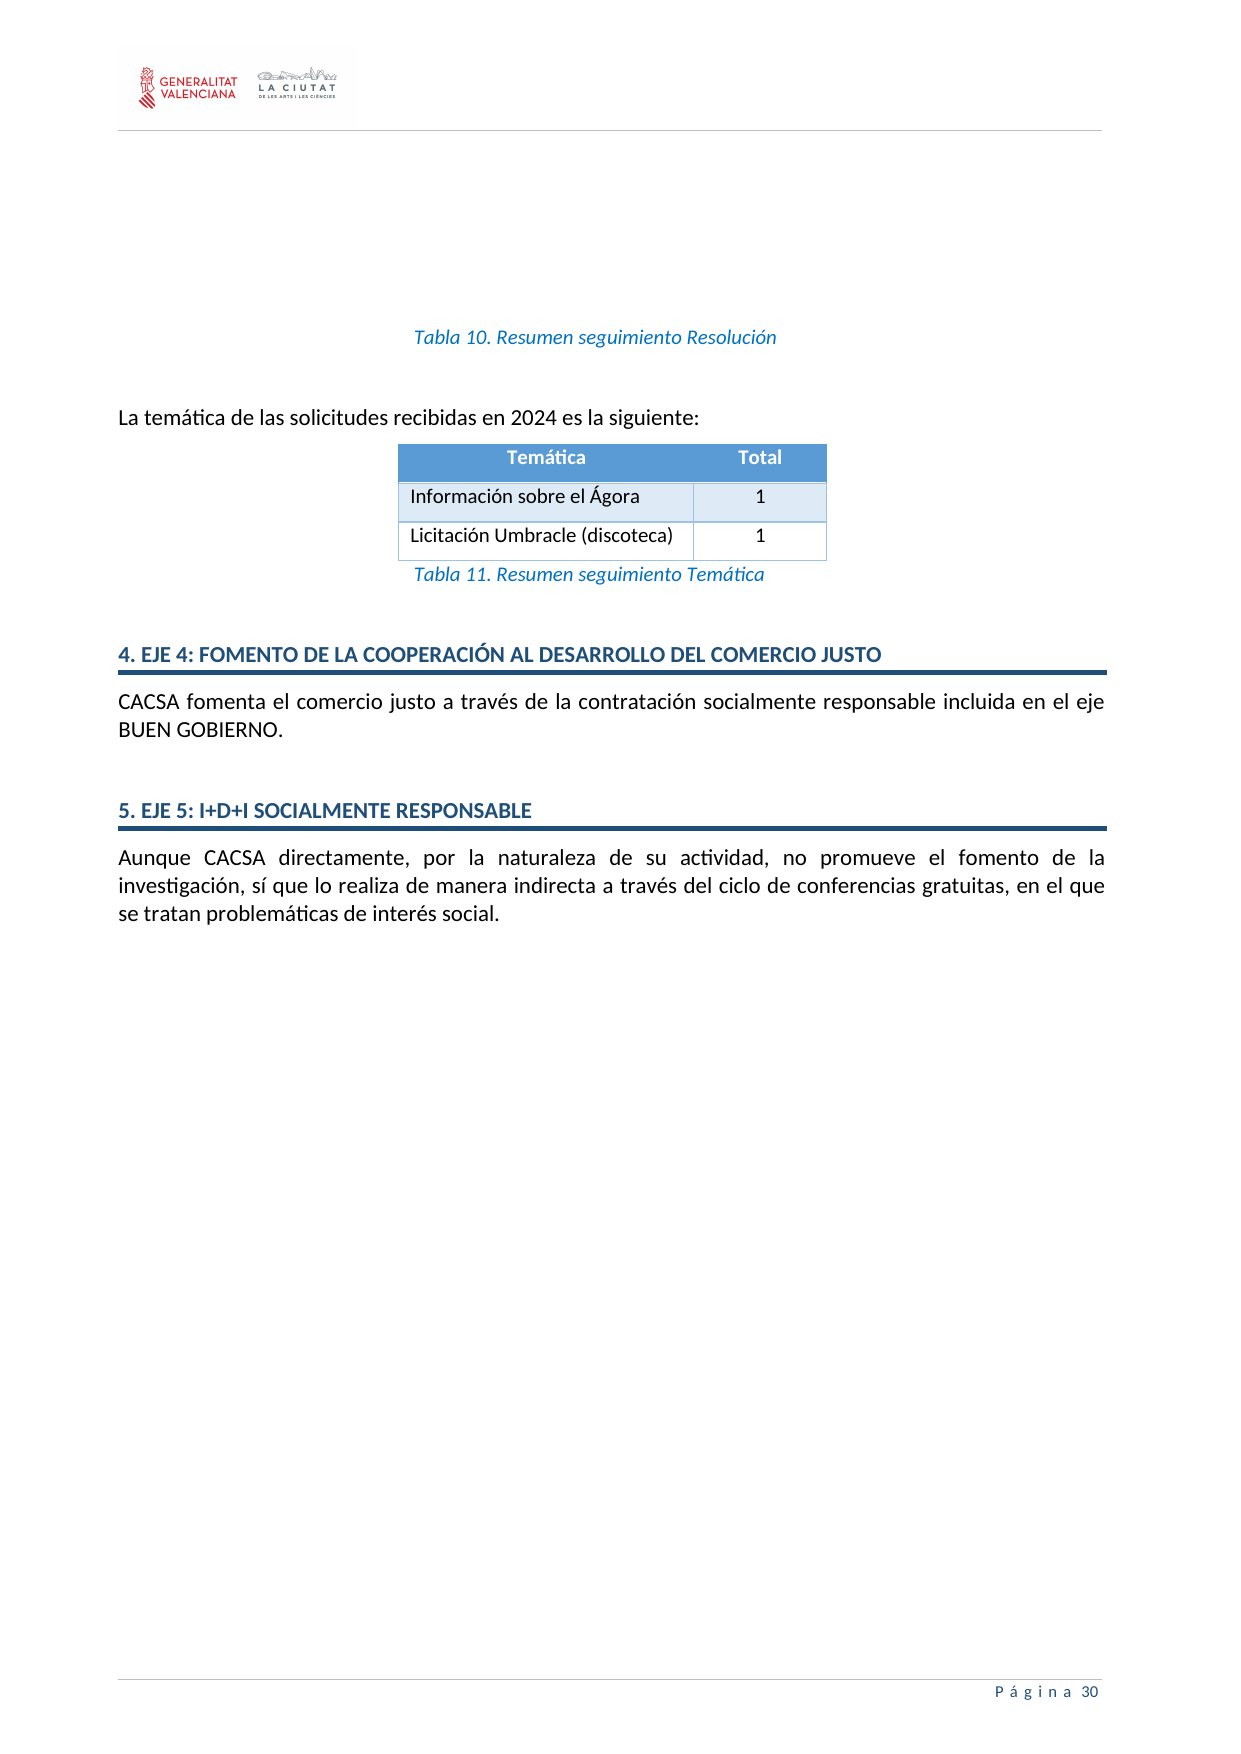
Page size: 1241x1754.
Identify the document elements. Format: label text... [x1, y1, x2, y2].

subtitle 5. EJE 5: I+D+I SOCIALMENTE RESPONSABLE [118, 796, 1107, 826]
table_cell Información sobre el Ágora [399, 484, 693, 521]
text CACSA fomenta el comercio justo a través de la contratación socialmente responsable incluida en el eje BUEN GOBIERNO. [118, 687, 1107, 743]
text La temática de las solicitudes recibidas en 2024 es la siguiente: [118, 403, 1107, 431]
table_header Temática [399, 445, 694, 482]
subtitle 4. EJE 4: FOMENTO DE LA COOPERACIÓN AL DESARROLLO DEL COMERCIO JUSTO [118, 640, 1107, 670]
text Tabla 11. Resumen seguimiento Temática [413, 561, 974, 587]
table_cell 1 [694, 484, 826, 521]
table_cell Licitación Umbracle (discoteca) [399, 523, 693, 560]
table_header Total [694, 445, 826, 482]
table_cell 1 [694, 523, 826, 560]
text Tabla 10. Resumen seguimiento Resolución [413, 324, 974, 350]
text Aunque CACSA directamente, por la naturaleza de su actividad, no promueve el fomento de la investigación, sí que lo realiza de manera indirecta a través del ciclo de conferencias gratuitas, en el que se tratan problemáticas de interés social. [118, 843, 1107, 928]
